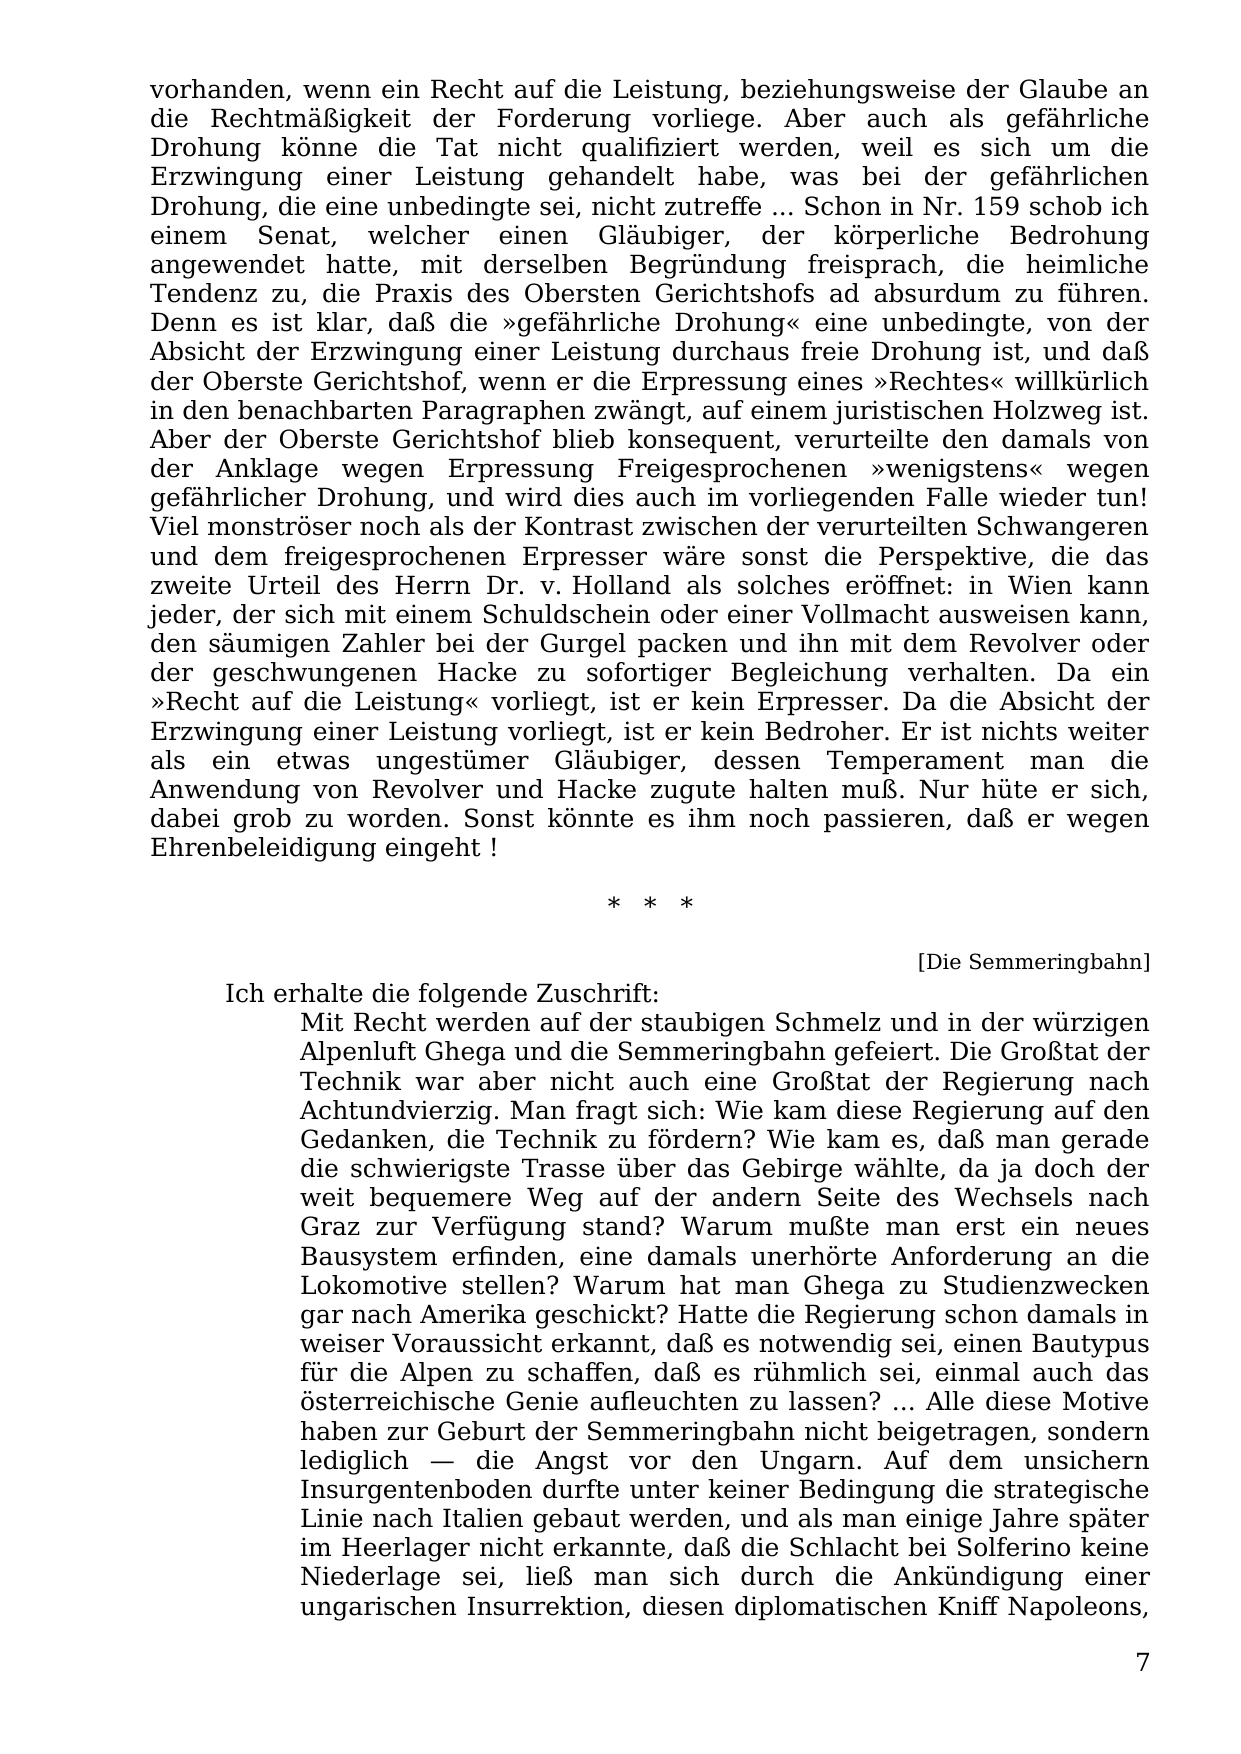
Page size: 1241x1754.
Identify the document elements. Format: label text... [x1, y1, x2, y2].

text * * * [150, 892, 1151, 921]
text Mit Recht werden auf der staubigen Schmelz und in der würzigen Alpenluft Ghega und die Semmeringbahn gefeiert. Die Großtat der Technik war aber nicht auch eine Großtat der Regierung nach Achtundvierzig. Man fragt sich: Wie kam diese Regierung auf den Gedanken, die Technik zu fördern? Wie kam es, daß man gerade die schwierigste Trasse über das Gebirge wählte, da ja doch der weit bequemere Weg auf der andern Seite des Wechsels nach Graz zur Verfügung stand? Warum mußte man erst ein neues Bausystem erfinden, eine damals unerhörte Anforderung an die Lokomotive stellen? Warum hat man Ghega zu Studienzwecken gar nach Amerika geschickt? Hatte die Regierung schon damals in weiser Voraussicht erkannt, daß es notwendig sei, einen Bautypus für die Alpen zu schaffen, daß es rühmlich sei, einmal auch das österreichische Genie aufleuchten zu lassen? ... Alle diese Motive haben zur Geburt der Semmeringbahn nicht beigetragen, sondern lediglich — die Angst vor den Ungarn. Auf dem unsichern Insurgentenboden durfte unter keiner Bedingung die strategische Linie nach Italien gebaut werden, und als man einige Jahre später im Heerlager nicht erkannte, daß die Schlacht bei Solferino keine Niederlage sei, ließ man sich durch die Ankündigung einer ungarischen Insurrektion, diesen diplomatischen Kniff Napoleons, [300, 1008, 1151, 1621]
text [Die Semmeringbahn] [150, 950, 1151, 974]
text Ich erhalte die folgende Zuschrift: [150, 974, 1151, 1008]
text vorhanden, wenn ein Recht auf die Leistung, beziehungsweise der Glaube an die Rechtmäßigkeit der Forderung vorliege. Aber auch als gefährliche Drohung könne die Tat nicht qualifiziert werden, weil es sich um die Erzwingung einer Leistung gehandelt habe, was bei der gefährlichen Drohung, die eine unbedingte sei, nicht zutreffe ... Schon in Nr. 159 schob ich einem Senat, welcher einen Gläubiger, der körperliche Bedrohung angewendet hatte, mit derselben Begründung freisprach, die heimliche Tendenz zu, die Praxis des Obersten Gerichtshofs ad absurdum zu führen. Denn es ist klar, daß die »gefährliche Drohung« eine unbedingte, von der Absicht der Erzwingung einer Leistung durchaus freie Drohung ist, und daß der Oberste Gerichtshof, wenn er die Erpressung eines »Rechtes« willkürlich in den benachbarten Paragraphen zwängt, auf einem juristischen Holzweg ist. Aber der Oberste Gerichtshof blieb konsequent, verurteilte den damals von der Anklage wegen Erpressung Freigesprochenen »wenigstens« wegen gefährlicher Drohung, und wird dies auch im vorliegenden Falle wieder tun! Viel monströser noch als der Kontrast zwischen der verurteilten Schwangeren und dem freigesprochenen Erpresser wäre sonst die Perspektive, die das zweite Urteil des Herrn Dr. v. Holland als solches eröffnet: in Wien kann jeder, der sich mit einem Schuldschein oder einer Vollmacht ausweisen kann, den säumigen Zahler bei der Gurgel packen und ihn mit dem Revolver oder der geschwungenen Hacke zu sofortiger Begleichung verhalten. Da ein »Recht auf die Leistung« vorliegt, ist er kein Erpresser. Da die Absicht der Erzwingung einer Leistung vorliegt, ist er kein Bedroher. Er ist nichts weiter als ein etwas ungestümer Gläubiger, dessen Temperament man die Anwendung von Revolver und Hacke zugute halten muß. Nur hüte er sich, dabei grob zu worden. Sonst könnte es ihm noch passieren, daß er wegen Ehrenbeleidigung eingeht ! [150, 75, 1151, 862]
